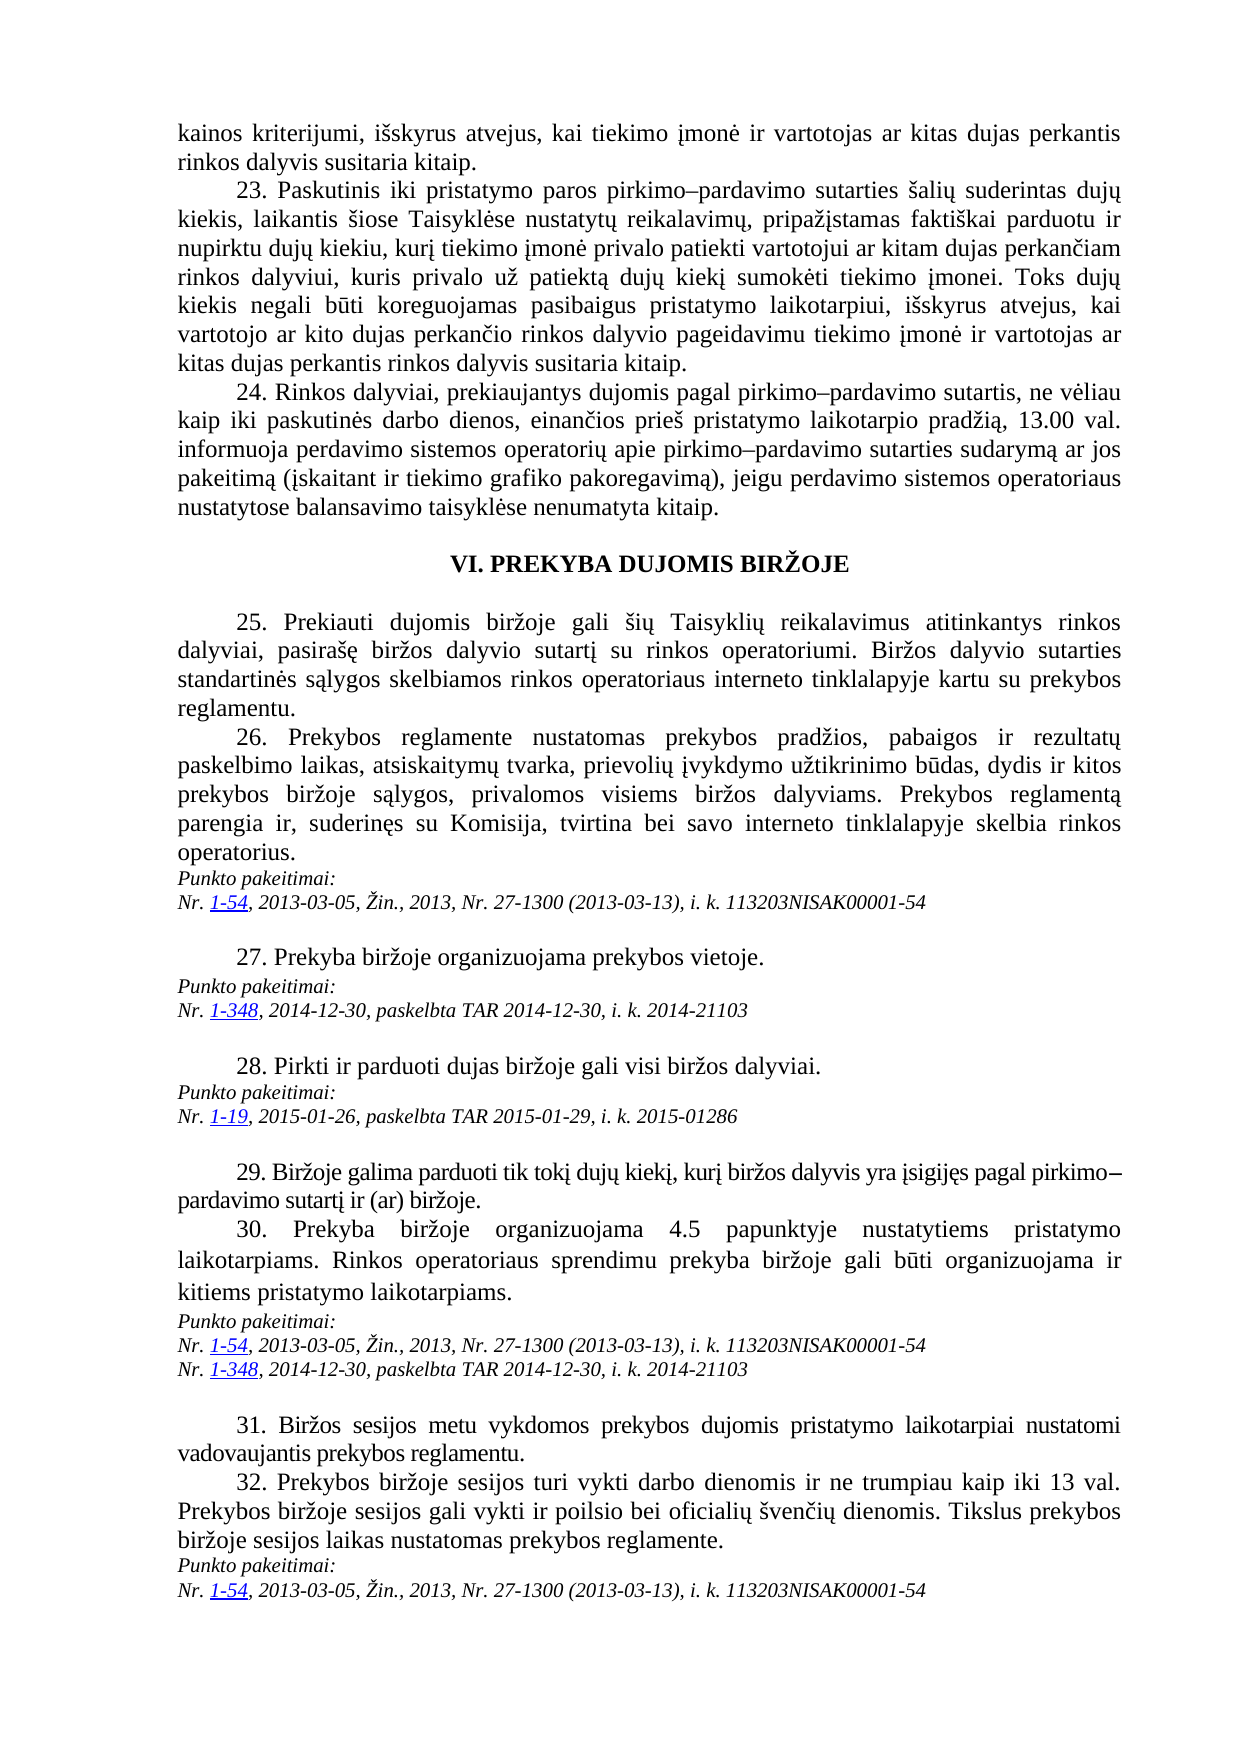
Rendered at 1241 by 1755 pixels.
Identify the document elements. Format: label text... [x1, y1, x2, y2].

text 32. Prekybos biržoje sesijos turi vykti darbo dienomis ir ne trumpiau kaip iki 13 val. Prekybos biržoje sesijos gali vykti ir poilsio bei oficialių švenčių dienomis. Tikslus prekybos biržoje sesijos laikas nustatomas prekybos reglamente. [177, 1467, 1122, 1553]
text 29. Biržoje galima parduoti tik tokį dujų kiekį, kurį biržos dalyvis yra įsigijęs pagal pirkimo–pardavimo sutartį ir (ar) biržoje. [177, 1157, 1122, 1214]
text 30. Prekyba biržoje organizuojama 4.5 papunktyje nustatytiems pristatymo laikotarpiams. Rinkos operatoriaus sprendimu prekyba biržoje gali būti organizuojama ir kitiems pristatymo laikotarpiams. [177, 1214, 1122, 1306]
text 23. Paskutinis iki pristatymo paros pirkimo–pardavimo sutarties šalių suderintas dujų kiekis, laikantis šiose Taisyklėse nustatytų reikalavimų, pripažįstamas faktiškai parduotu ir nupirktu dujų kiekiu, kurį tiekimo įmonė privalo patiekti vartotojui ar kitam dujas perkančiam rinkos dalyviui, kuris privalo už patiektą dujų kiekį sumokėti tiekimo įmonei. Toks dujų kiekis negali būti koreguojamas pasibaigus pristatymo laikotarpiui, išskyrus atvejus, kai vartotojo ar kito dujas perkančio rinkos dalyvio pageidavimu tiekimo įmonė ir vartotojas ar kitas dujas perkantis rinkos dalyvis susitaria kitaip. [177, 176, 1122, 377]
text 27. Prekyba biržoje organizuojama prekybos vietoje. [177, 942, 1122, 971]
text Punkto pakeitimai: [177, 1309, 1122, 1333]
text Nr. 1-19, 2015-01-26, paskelbta TAR 2015-01-29, i. k. 2015-01286 [177, 1104, 1122, 1128]
text VI. PREKYBA DUJOMIS BIRŽOJE [177, 549, 1122, 578]
text 26. Prekybos reglamente nustatomas prekybos pradžios, pabaigos ir rezultatų paskelbimo laikas, atsiskaitymų tvarka, prievolių įvykdymo užtikrinimo būdas, dydis ir kitos prekybos biržoje sąlygos, privalomos visiems biržos dalyviams. Prekybos reglamentą parengia ir, suderinęs su Komisija, tvirtina bei savo interneto tinklalapyje skelbia rinkos operatorius. [177, 722, 1122, 866]
text 25. Prekiauti dujomis biržoje gali šių Taisyklių reikalavimus atitinkantys rinkos dalyviai, pasirašę biržos dalyvio sutartį su rinkos operatoriumi. Biržos dalyvio sutarties standartinės sąlygos skelbiamos rinkos operatoriaus interneto tinklalapyje kartu su prekybos reglamentu. [177, 607, 1122, 722]
text Punkto pakeitimai: [177, 1553, 1122, 1577]
text Punkto pakeitimai: [177, 866, 1122, 890]
text Punkto pakeitimai: [177, 1080, 1122, 1104]
text Nr. 1-348, 2014-12-30, paskelbta TAR 2014-12-30, i. k. 2014-21103 [177, 998, 1122, 1022]
text 31. Biržos sesijos metu vykdomos prekybos dujomis pristatymo laikotarpiai nustatomi vadovaujantis prekybos reglamentu. [177, 1410, 1122, 1467]
text Nr. 1-54, 2013-03-05, Žin., 2013, Nr. 27-1300 (2013-03-13), i. k. 113203NISAK00001-54 [177, 1577, 1122, 1602]
text 28. Pirkti ir parduoti dujas biržoje gali visi biržos dalyviai. [177, 1051, 1122, 1080]
text Nr. 1-54, 2013-03-05, Žin., 2013, Nr. 27-1300 (2013-03-13), i. k. 113203NISAK00001-54 [177, 890, 1122, 914]
text kainos kriterijumi, išskyrus atvejus, kai tiekimo įmonė ir vartotojas ar kitas dujas perkantis rinkos dalyvis susitaria kitaip. [177, 118, 1122, 176]
text 24. Rinkos dalyviai, prekiaujantys dujomis pagal pirkimo–pardavimo sutartis, ne vėliau kaip iki paskutinės darbo dienos, einančios prieš pristatymo laikotarpio pradžią, 13.00 val. informuoja perdavimo sistemos operatorių apie pirkimo–pardavimo sutarties sudarymą ar jos pakeitimą (įskaitant ir tiekimo grafiko pakoregavimą), jeigu perdavimo sistemos operatoriaus nustatytose balansavimo taisyklėse nenumatyta kitaip. [177, 377, 1122, 521]
text Nr. 1-54, 2013-03-05, Žin., 2013, Nr. 27-1300 (2013-03-13), i. k. 113203NISAK00001-54 [177, 1333, 1122, 1357]
text Punkto pakeitimai: [177, 974, 1122, 998]
text Nr. 1-348, 2014-12-30, paskelbta TAR 2014-12-30, i. k. 2014-21103 [177, 1357, 1122, 1381]
